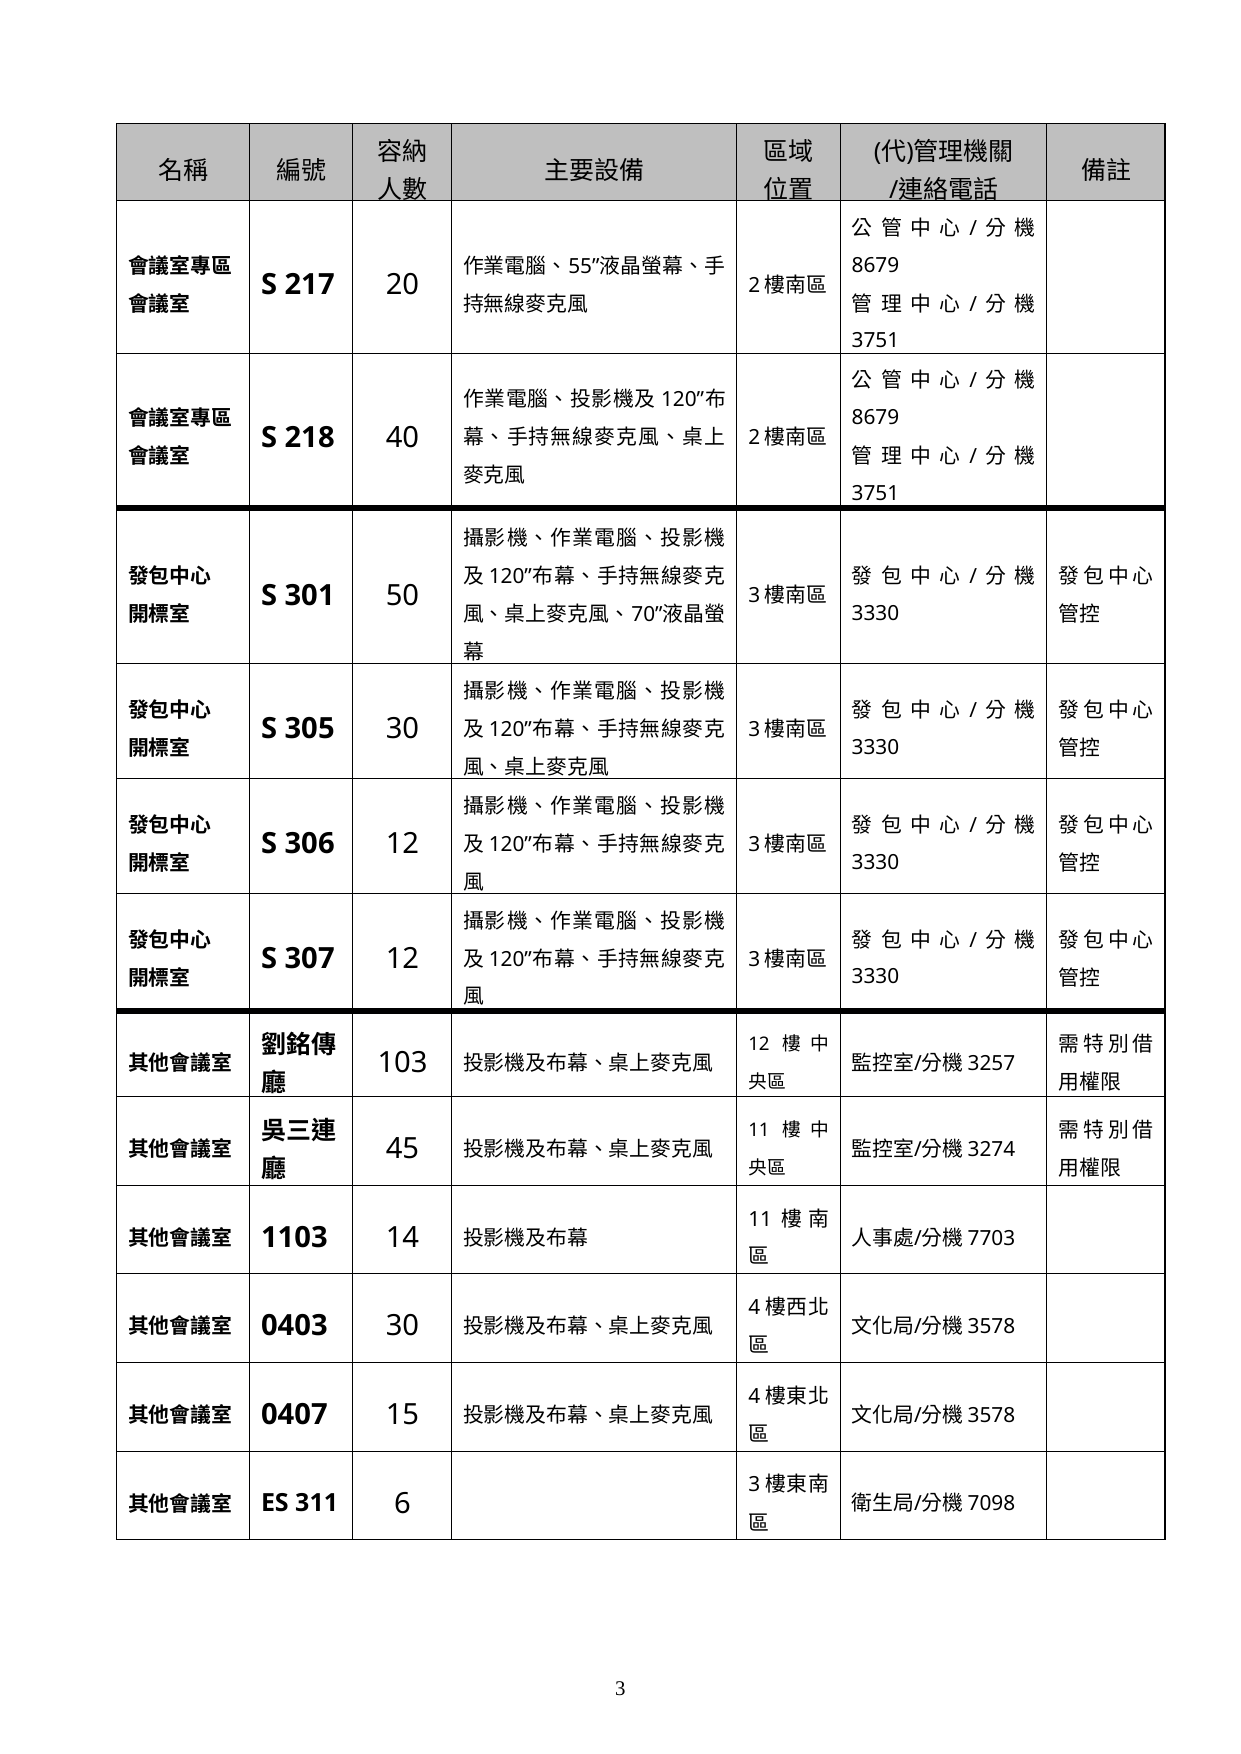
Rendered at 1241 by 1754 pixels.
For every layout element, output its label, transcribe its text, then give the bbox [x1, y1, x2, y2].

table_header 區域 位置 [737, 124, 840, 200]
table_cell 其他會議室 [117, 1097, 249, 1185]
table_cell 0407 [250, 1363, 352, 1451]
table_cell 30 [353, 664, 451, 778]
table_cell 發包中心管控 [1047, 894, 1164, 1007]
table_cell 吳三連廳 [250, 1097, 352, 1185]
table_cell 3樓南區 [737, 894, 840, 1007]
table_cell 發包中心/分機3330 [841, 511, 1046, 663]
table_cell 其他會議室 [117, 1014, 249, 1096]
table_cell 發包中心管控 [1047, 779, 1164, 893]
table_cell 衛生局/分機7098 [841, 1452, 1046, 1539]
table_cell 12 [353, 894, 451, 1007]
table_cell S 217 [250, 201, 352, 352]
table_header 主要設備 [452, 124, 736, 200]
table_cell 2樓南區 [737, 354, 840, 505]
table_cell S 301 [250, 511, 352, 663]
table_cell 會議室專區會議室 [117, 354, 249, 505]
table_cell 發包中心管控 [1047, 511, 1164, 663]
table_cell 14 [353, 1186, 451, 1273]
table_cell 2樓南區 [737, 201, 840, 352]
table_cell 需特別借用權限 [1047, 1014, 1164, 1096]
table_cell 發包中心 開標室 [117, 779, 249, 893]
table_header 編號 [250, 124, 352, 200]
table_cell 45 [353, 1097, 451, 1185]
table_header 容納 人數 [353, 124, 451, 200]
table_cell 0403 [250, 1274, 352, 1362]
table_cell 15 [353, 1363, 451, 1451]
table_cell 監控室/分機3257 [841, 1014, 1046, 1096]
table_cell [1047, 1186, 1164, 1273]
table_cell 103 [353, 1014, 451, 1096]
table_cell 6 [353, 1452, 451, 1539]
table_cell 12 [353, 779, 451, 893]
table_cell 人事處/分機7703 [841, 1186, 1046, 1273]
table_cell 文化局/分機3578 [841, 1363, 1046, 1451]
table_cell 攝影機、作業電腦、投影機及120”布幕、手持無線麥克風、桌上麥克風 [452, 664, 736, 778]
table_cell [1047, 354, 1164, 505]
table_cell 發包中心 開標室 [117, 894, 249, 1007]
table_cell 其他會議室 [117, 1274, 249, 1362]
table_cell S 218 [250, 354, 352, 505]
table_cell 其他會議室 [117, 1363, 249, 1451]
table_cell 監控室/分機3274 [841, 1097, 1046, 1185]
table_cell 公管中心/分機8679 管理中心/分機3751 [841, 354, 1046, 505]
table_cell 攝影機、作業電腦、投影機及120”布幕、手持無線麥克風 [452, 779, 736, 893]
table_header 備註 [1047, 124, 1164, 200]
table_cell 投影機及布幕、桌上麥克風 [452, 1014, 736, 1096]
table_cell 發包中心/分機3330 [841, 779, 1046, 893]
table_cell S 306 [250, 779, 352, 893]
table_cell 投影機及布幕、桌上麥克風 [452, 1363, 736, 1451]
table_cell 40 [353, 354, 451, 505]
table_header (代)管理機關 /連絡電話 [841, 124, 1046, 200]
table_cell 4樓西北區 [737, 1274, 840, 1362]
table_cell 發包中心管控 [1047, 664, 1164, 778]
table_cell 劉銘傳廳 [250, 1014, 352, 1096]
table_cell 攝影機、作業電腦、投影機及120”布幕、手持無線麥克風、桌上麥克風、70”液晶螢幕 [452, 511, 736, 663]
table_cell 需特別借用權限 [1047, 1097, 1164, 1185]
table_cell 30 [353, 1274, 451, 1362]
table_cell 發包中心/分機3330 [841, 664, 1046, 778]
table_cell [1047, 1452, 1164, 1539]
table_cell 發包中心/分機3330 [841, 894, 1046, 1007]
table_cell 作業電腦、投影機及120”布幕、手持無線麥克風、桌上麥克風 [452, 354, 736, 505]
table_cell 其他會議室 [117, 1452, 249, 1539]
table_cell 4樓東北區 [737, 1363, 840, 1451]
table_cell 作業電腦、55”液晶螢幕、手持無線麥克風 [452, 201, 736, 352]
table_cell 會議室專區會議室 [117, 201, 249, 352]
table_cell 攝影機、作業電腦、投影機及120”布幕、手持無線麥克風 [452, 894, 736, 1007]
table_cell 20 [353, 201, 451, 352]
table_cell 3樓南區 [737, 779, 840, 893]
table_cell [452, 1452, 736, 1539]
table_cell 3樓東南區 [737, 1452, 840, 1539]
table_cell 11樓中央區 [737, 1097, 840, 1185]
table_cell 投影機及布幕、桌上麥克風 [452, 1274, 736, 1362]
table_cell [1047, 1274, 1164, 1362]
table_cell 發包中心 開標室 [117, 664, 249, 778]
table_cell 其他會議室 [117, 1186, 249, 1273]
table_cell ES 311 [250, 1452, 352, 1539]
table_cell 50 [353, 511, 451, 663]
table_cell 1103 [250, 1186, 352, 1273]
table_cell 3樓南區 [737, 511, 840, 663]
table_cell 文化局/分機3578 [841, 1274, 1046, 1362]
table_cell [1047, 1363, 1164, 1451]
table_cell 公管中心/分機8679 管理中心/分機3751 [841, 201, 1046, 352]
table_header 名稱 [117, 124, 249, 200]
table_cell 3樓南區 [737, 664, 840, 778]
table_cell 11樓南區 [737, 1186, 840, 1273]
table_cell 投影機及布幕 [452, 1186, 736, 1273]
table_cell 發包中心 開標室 [117, 511, 249, 663]
table_cell [1047, 201, 1164, 352]
table_cell 12樓中央區 [737, 1014, 840, 1096]
table_cell S 307 [250, 894, 352, 1007]
table_cell S 305 [250, 664, 352, 778]
table_cell 投影機及布幕、桌上麥克風 [452, 1097, 736, 1185]
